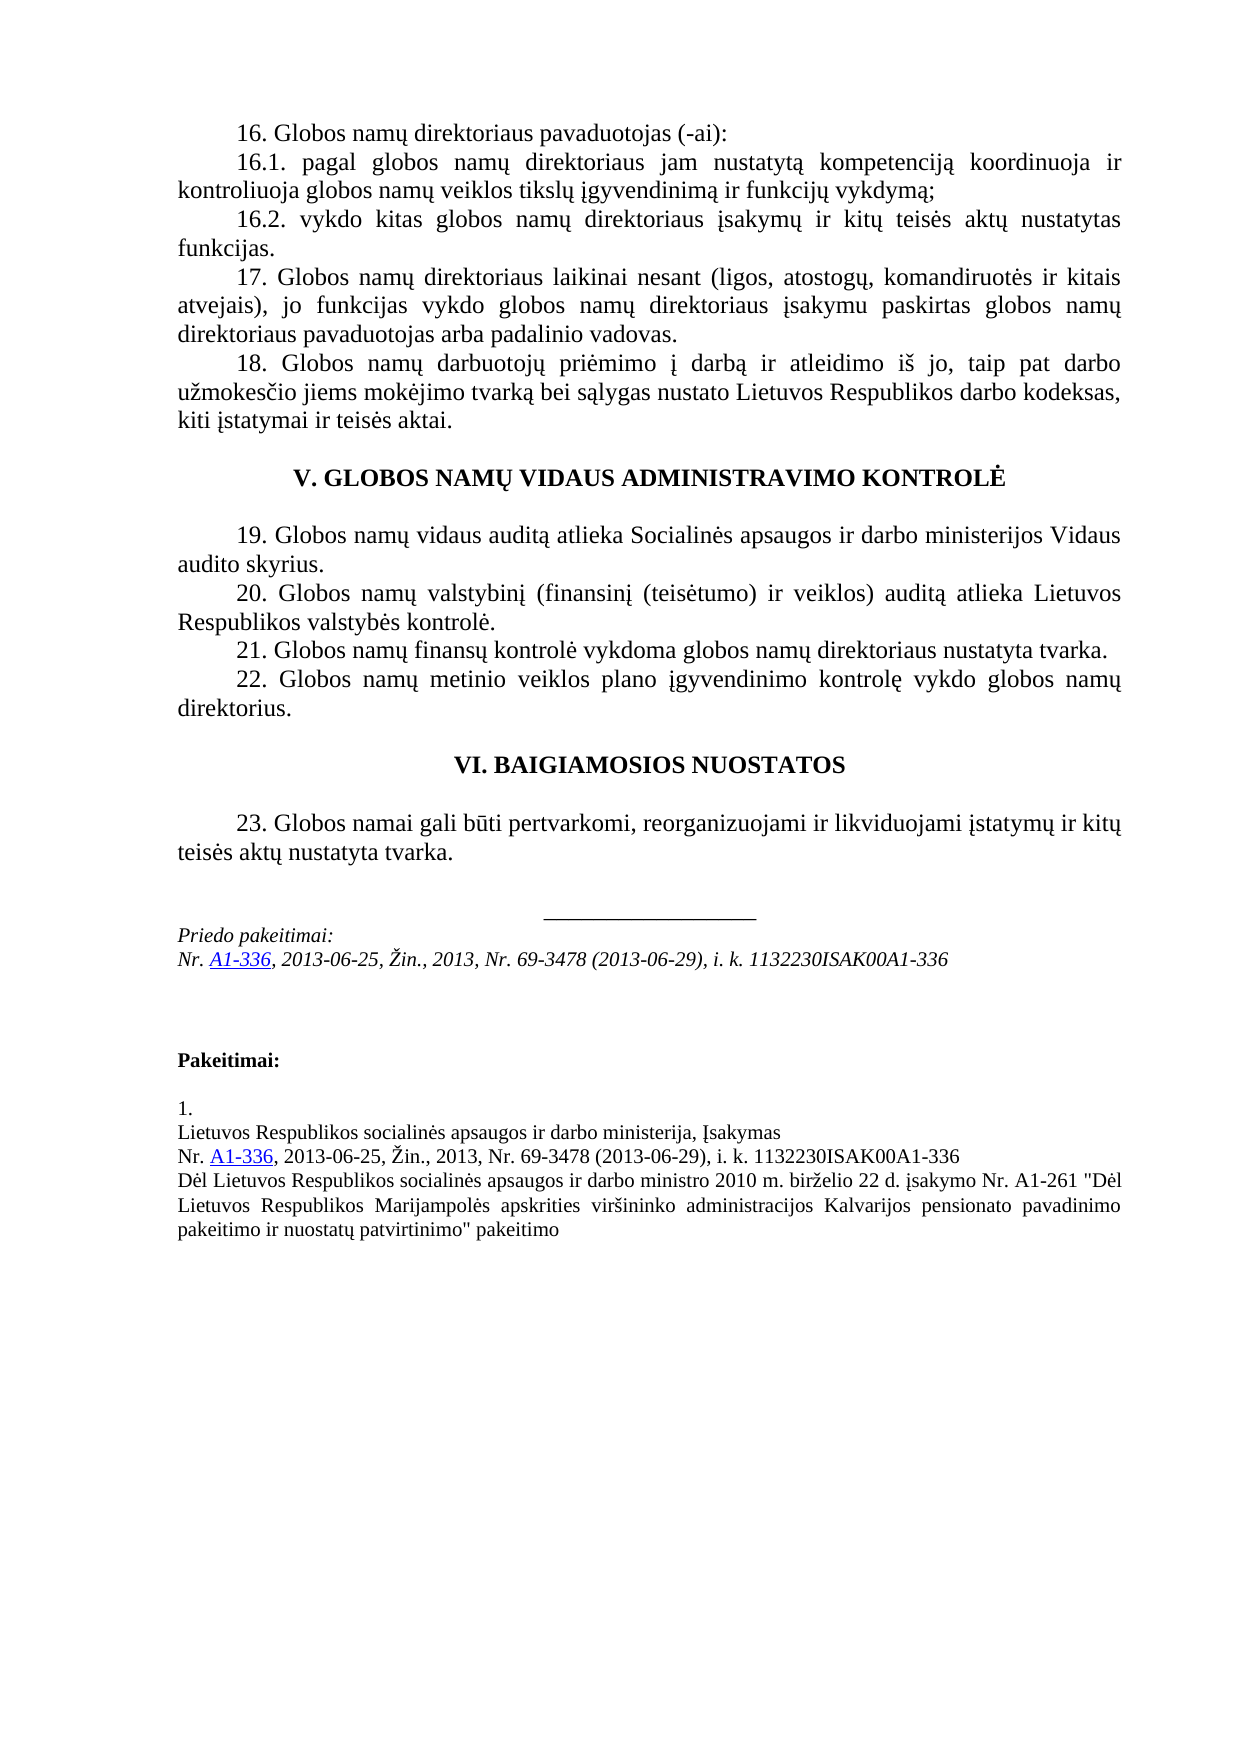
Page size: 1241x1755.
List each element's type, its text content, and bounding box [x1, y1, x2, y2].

text 18. Globos namų darbuotojų priėmimo į darbą ir atleidimo iš jo, taip pat darbo užmokesčio jiems mokėjimo tvarką bei sąlygas nustato Lietuvos Respublikos darbo kodeksas, kiti įstatymai ir teisės aktai. [177, 348, 1122, 434]
text _________________ [177, 894, 1122, 923]
text Nr. A1-336, 2013-06-25, Žin., 2013, Nr. 69-3478 (2013-06-29), i. k. 1132230ISAK00A1-336 [177, 947, 1122, 971]
text 19. Globos namų vidaus auditą atlieka Socialinės apsaugos ir darbo ministerijos Vidaus audito skyrius. [177, 521, 1122, 578]
text VI. BAIGIAMOSIOS NUOSTATOS [177, 751, 1122, 779]
text 1. [177, 1096, 1122, 1120]
text Priedo pakeitimai: [177, 923, 1122, 947]
text Pakeitimai: [177, 1048, 1122, 1072]
text 23. Globos namai gali būti pertvarkomi, reorganizuojami ir likviduojami įstatymų ir kitų teisės aktų nustatyta tvarka. [177, 808, 1122, 866]
text 16.1. pagal globos namų direktoriaus jam nustatytą kompetenciją koordinuoja ir kontroliuoja globos namų veiklos tikslų įgyvendinimą ir funkcijų vykdymą; [177, 147, 1122, 204]
text V. GLOBOS NAMŲ Vidaus administravimo KONTROLĖ [177, 463, 1122, 492]
text 22. Globos namų metinio veiklos plano įgyvendinimo kontrolę vykdo globos namų direktorius. [177, 664, 1122, 722]
text 21. Globos namų finansų kontrolė vykdoma globos namų direktoriaus nustatyta tvarka. [177, 636, 1122, 664]
text Dėl Lietuvos Respublikos socialinės apsaugos ir darbo ministro 2010 m. birželio 22 d. įsakymo Nr. A1-261 "Dėl Lietuvos Respublikos Marijampolės apskrities viršininko administracijos Kalvarijos pensionato pavadinimo pakeitimo ir nuostatų patvirtinimo" pakeitimo [177, 1168, 1122, 1241]
text Lietuvos Respublikos socialinės apsaugos ir darbo ministerija, Įsakymas [177, 1120, 1122, 1144]
text 16. Globos namų direktoriaus pavaduotojas (-ai): [177, 118, 1122, 147]
text 20. Globos namų valstybinį (finansinį (teisėtumo) ir veiklos) auditą atlieka Lietuvos Respublikos valstybės kontrolė. [177, 578, 1122, 636]
text Nr. A1-336, 2013-06-25, Žin., 2013, Nr. 69-3478 (2013-06-29), i. k. 1132230ISAK00A1-336 [177, 1144, 1122, 1168]
text 17. Globos namų direktoriaus laikinai nesant (ligos, atostogų, komandiruotės ir kitais atvejais), jo funkcijas vykdo globos namų direktoriaus įsakymu paskirtas globos namų direktoriaus pavaduotojas arba padalinio vadovas. [177, 262, 1122, 348]
text 16.2. vykdo kitas globos namų direktoriaus įsakymų ir kitų teisės aktų nustatytas funkcijas. [177, 204, 1122, 262]
